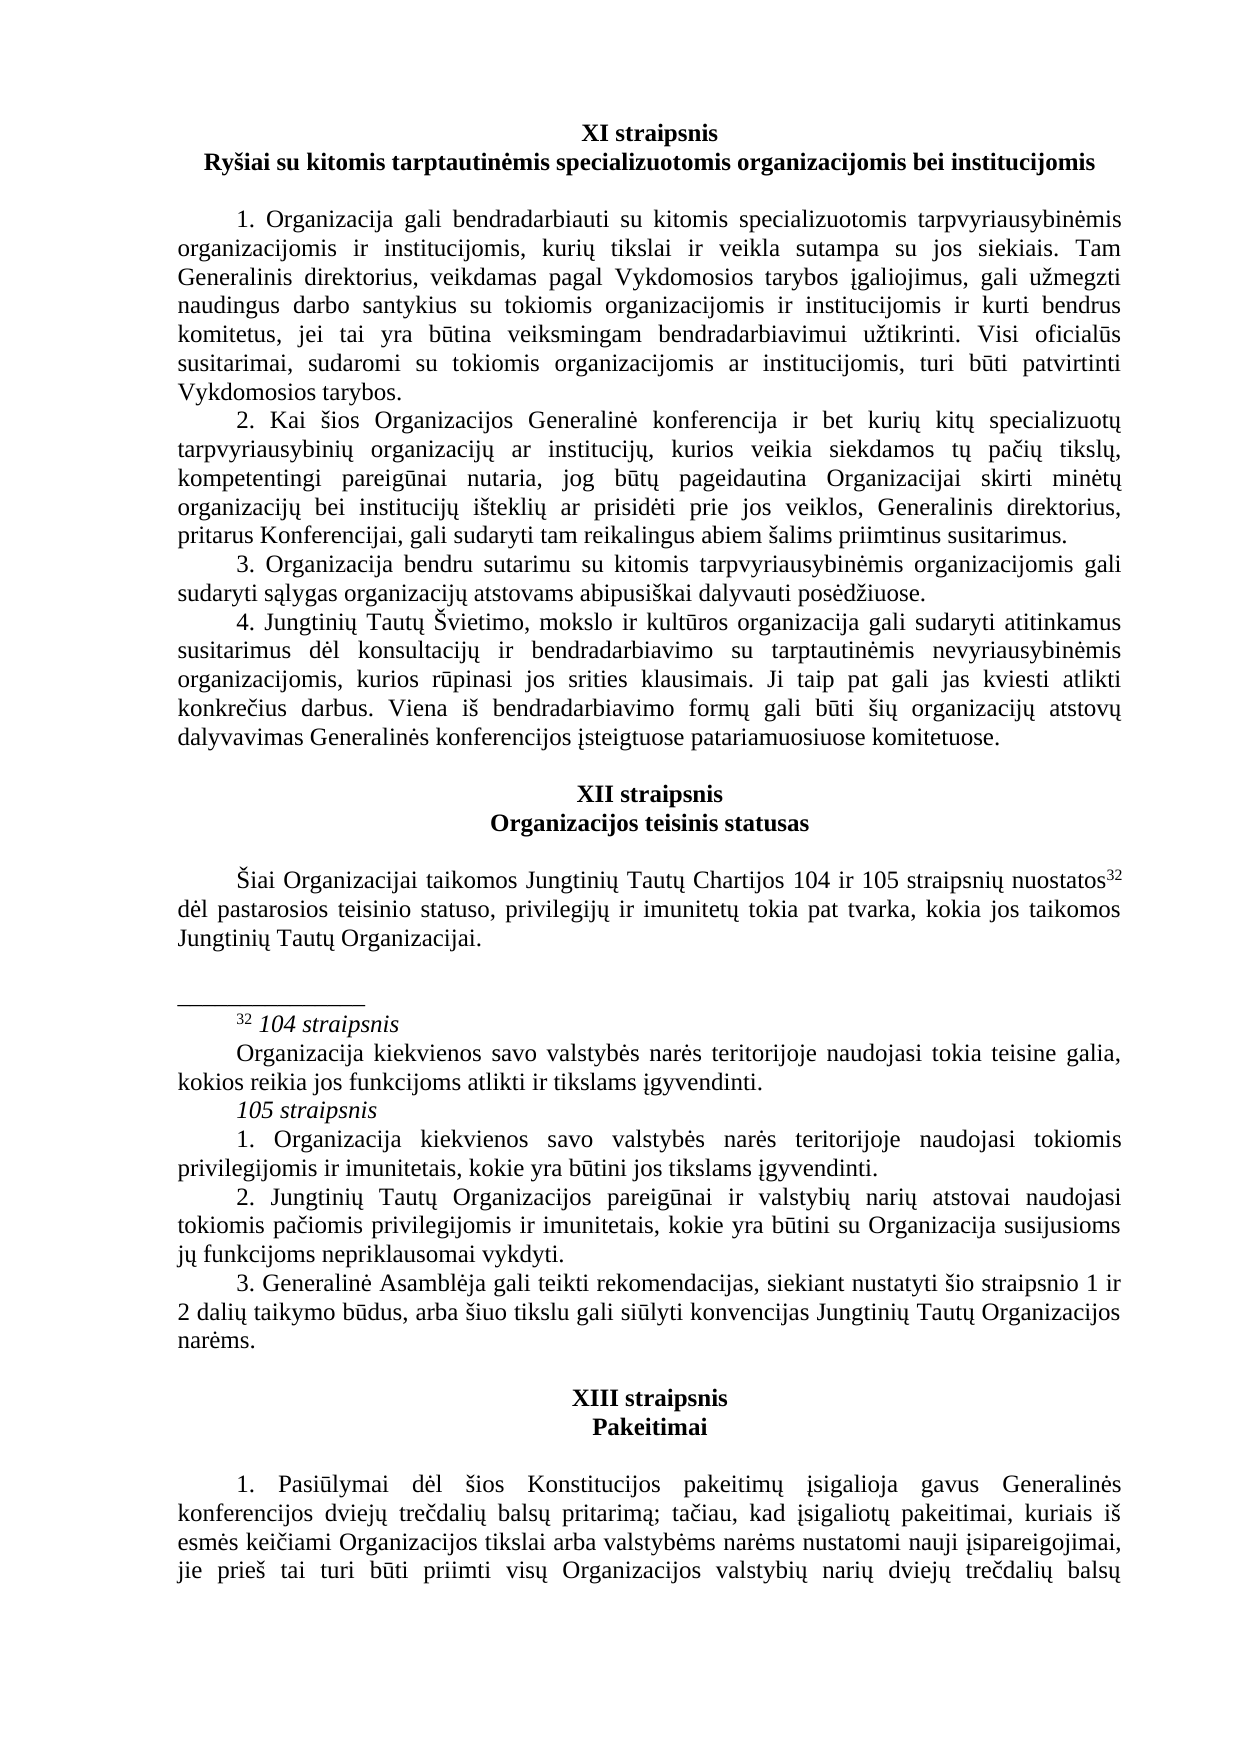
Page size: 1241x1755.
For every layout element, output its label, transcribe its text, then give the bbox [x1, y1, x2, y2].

text 2. Kai šios Organizacijos Generalinė konferencija ir bet kurių kitų specializuotų tarpvyriausybinių organizacijų ar institucijų, kurios veikia siekdamos tų pačių tikslų, kompetentingi pareigūnai nutaria, jog būtų pageidautina Organizacijai skirti minėtų organizacijų bei institucijų išteklių ar prisidėti prie jos veiklos, Generalinis direktorius, pritarus Konferencijai, gali sudaryti tam reikalingus abiem šalims priimtinus susitarimus. [177, 406, 1122, 549]
text 1. Pasiūlymai dėl šios Konstitucijos pakeitimų įsigalioja gavus Generalinės konferencijos dviejų trečdalių balsų pritarimą; tačiau, kad įsigaliotų pakeitimai, kuriais iš esmės keičiami Organizacijos tikslai arba valstybėms narėms nustatomi nauji įsipareigojimai, jie prieš tai turi būti priimti visų Organizacijos valstybių narių dviejų trečdalių balsų [177, 1469, 1122, 1584]
text 1. Organizacija gali bendradarbiauti su kitomis specializuotomis tarpvyriausybinėmis organizacijomis ir institucijomis, kurių tikslai ir veikla sutampa su jos siekiais. Tam Generalinis direktorius, veikdamas pagal Vykdomosios tarybos įgaliojimus, gali užmegzti naudingus darbo santykius su tokiomis organizacijomis ir institucijomis ir kurti bendrus komitetus, jei tai yra būtina veiksmingam bendradarbiavimui užtikrinti. Visi oficialūs susitarimai, sudaromi su tokiomis organizacijomis ar institucijomis, turi būti patvirtinti Vykdomosios tarybos. [177, 204, 1122, 406]
text 3. Organizacija bendru sutarimu su kitomis tarpvyriausybinėmis organizacijomis gali sudaryti sąlygas organizacijų atstovams abipusiškai dalyvauti posėdžiuose. [177, 549, 1122, 607]
text XI straipsnis [177, 118, 1122, 147]
text 1. Organizacija kiekvienos savo valstybės narės teritorijoje naudojasi tokiomis privilegijomis ir imunitetais, kokie yra būtini jos tikslams įgyvendinti. [177, 1124, 1122, 1182]
text _______________ [177, 981, 1122, 1009]
text XIII straipsnis [177, 1383, 1122, 1412]
text 32 104 straipsnis [177, 1009, 1122, 1038]
text Organizacija kiekvienos savo valstybės narės teritorijoje naudojasi tokia teisine galia, kokios reikia jos funkcijoms atlikti ir tikslams įgyvendinti. [177, 1038, 1122, 1096]
text 105 straipsnis [177, 1096, 1122, 1124]
text Organizacijos teisinis statusas [177, 808, 1122, 837]
text Pakeitimai [177, 1412, 1122, 1441]
text Ryšiai su kitomis tarptautinėmis specializuotomis organizacijomis bei institucijomis [177, 147, 1122, 176]
text Šiai Organizacijai taikomos Jungtinių Tautų Chartijos 104 ir 105 straipsnių nuostatos32 dėl pastarosios teisinio statuso, privilegijų ir imunitetų tokia pat tvarka, kokia jos taikomos Jungtinių Tautų Organizacijai. [177, 866, 1122, 952]
text 3. Generalinė Asamblėja gali teikti rekomendacijas, siekiant nustatyti šio straipsnio 1 ir 2 dalių taikymo būdus, arba šiuo tikslu gali siūlyti konvencijas Jungtinių Tautų Organizacijos narėms. [177, 1268, 1122, 1354]
text 4. Jungtinių Tautų Švietimo, mokslo ir kultūros organizacija gali sudaryti atitinkamus susitarimus dėl konsultacijų ir bendradarbiavimo su tarptautinėmis nevyriausybinėmis organizacijomis, kurios rūpinasi jos srities klausimais. Ji taip pat gali jas kviesti atlikti konkrečius darbus. Viena iš bendradarbiavimo formų gali būti šių organizacijų atstovų dalyvavimas Generalinės konferencijos įsteigtuose patariamuosiuose komitetuose. [177, 607, 1122, 751]
text XII straipsnis [177, 779, 1122, 808]
text 2. Jungtinių Tautų Organizacijos pareigūnai ir valstybių narių atstovai naudojasi tokiomis pačiomis privilegijomis ir imunitetais, kokie yra būtini su Organizacija susijusioms jų funkcijoms nepriklausomai vykdyti. [177, 1182, 1122, 1268]
